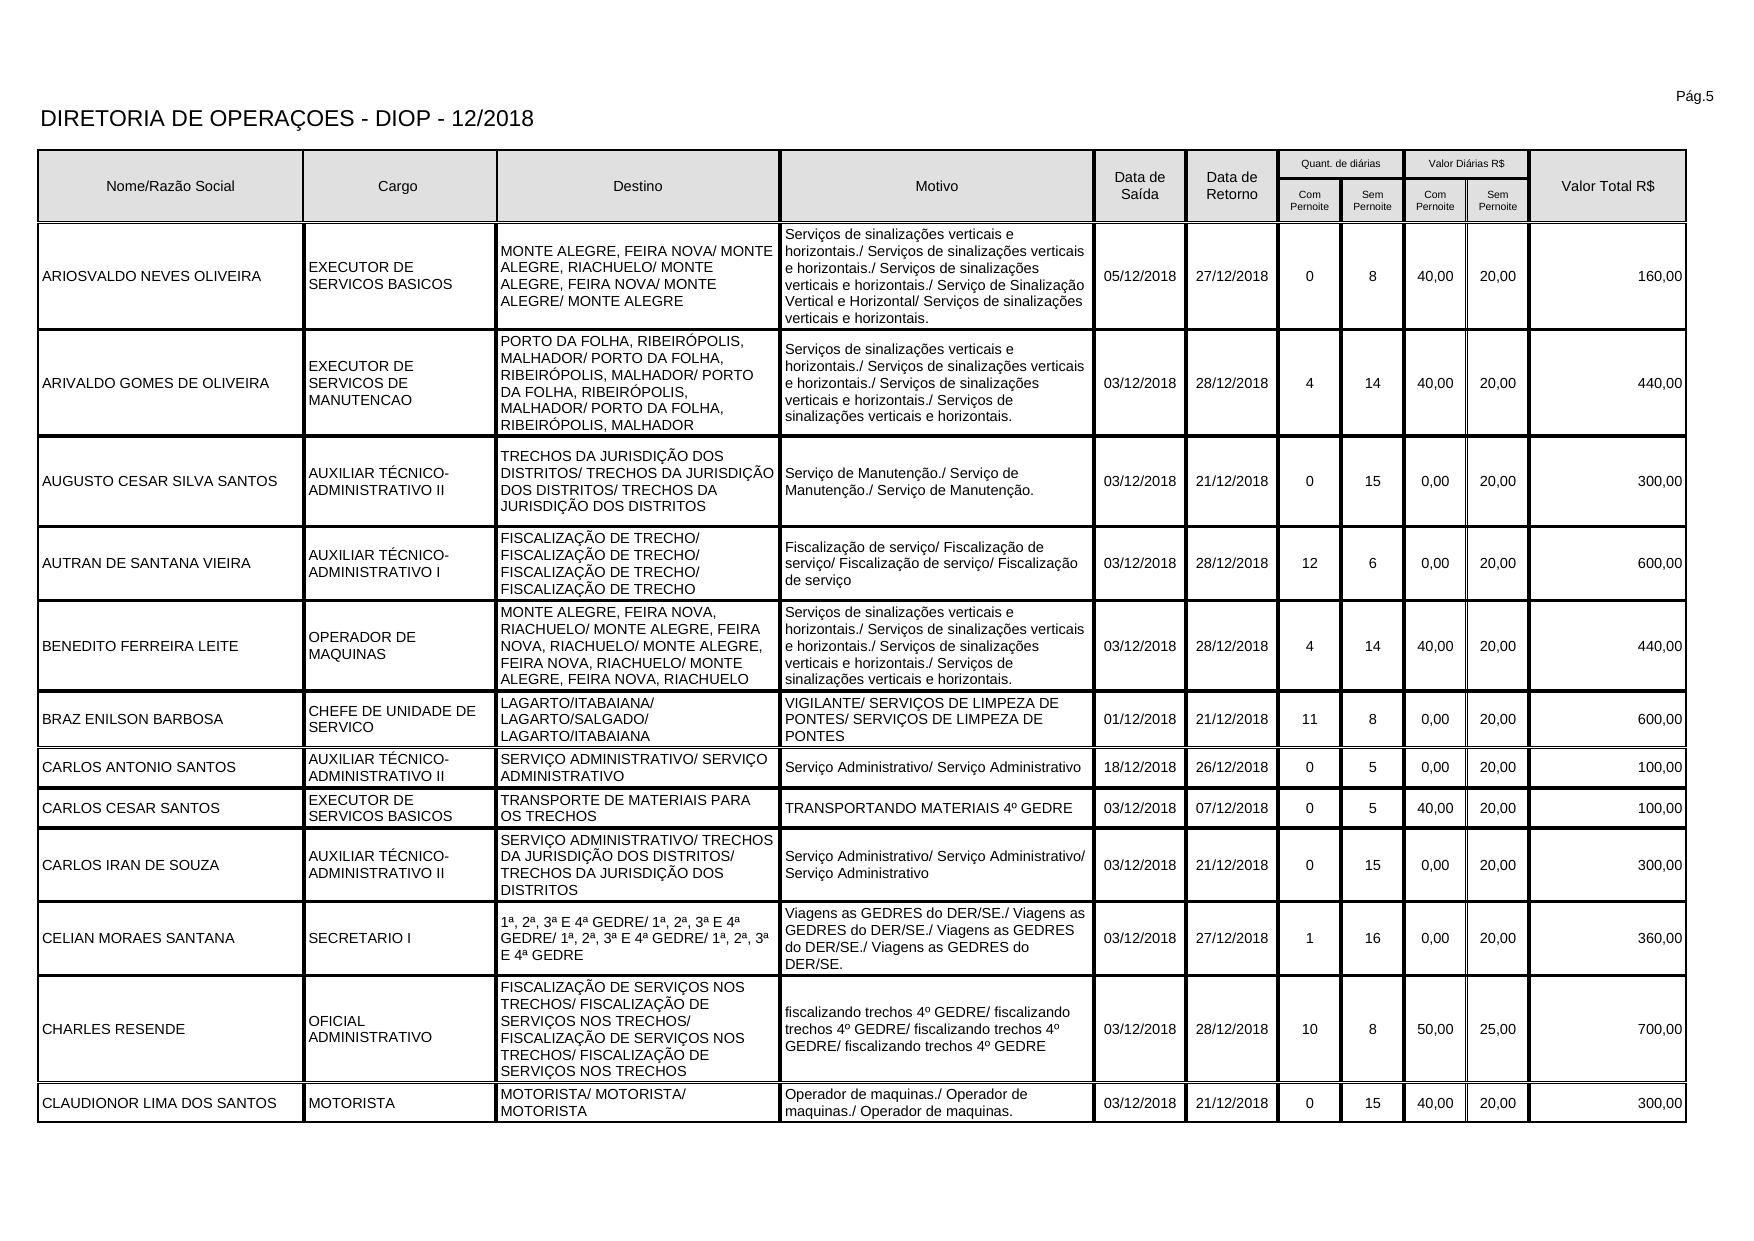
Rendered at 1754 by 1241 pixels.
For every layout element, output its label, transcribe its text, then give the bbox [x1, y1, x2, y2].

table_cell 25,00 [1468, 977, 1527, 1081]
table_cell 1ª, 2ª, 3ª E 4ª GEDRE/ 1ª, 2ª, 3ª E 4ª GEDRE/ 1ª, 2ª, 3ª E 4ª GEDRE/ 1ª, 2ª, 3ª E 4ª GEDRE [498, 903, 778, 974]
table_cell 03/12/2018 [1096, 1084, 1184, 1121]
table_cell 160,00 [1531, 224, 1685, 328]
table_cell 4 [1280, 602, 1339, 689]
table_cell 20,00 [1468, 528, 1527, 599]
table_cell 40,00 [1406, 224, 1465, 328]
table_cell 03/12/2018 [1096, 331, 1184, 434]
table_cell 0,00 [1406, 528, 1465, 599]
table_cell 0,00 [1406, 438, 1465, 525]
table_cell SERVIÇO ADMINISTRATIVO/ TRECHOS DA JURISDIÇÃO DOS DISTRITOS/ TRECHOS DA JURISDIÇÃO DOS DISTRITOS [498, 830, 778, 900]
table_cell AUXILIAR TÉCNICO-ADMINISTRATIVO II [306, 830, 494, 900]
table_cell BRAZ ENILSON BARBOSA [39, 693, 302, 746]
table_cell Nome/Razão Social [39, 151, 302, 221]
table_cell Pág.5 [1573, 88, 1717, 104]
table_cell 03/12/2018 [1096, 602, 1184, 689]
table_cell Operador de maquinas./ Operador de maquinas./ Operador de maquinas. [782, 1084, 1092, 1121]
table_cell OFICIAL ADMINISTRATIVO [306, 977, 494, 1081]
table_cell AUXILIAR TÉCNICO-ADMINISTRATIVO II [306, 749, 494, 786]
table_cell Viagens as GEDRES do DER/SE./ Viagens as GEDRES do DER/SE./ Viagens as GEDRES do DER/SE./ Viagens as GEDRES do DER/SE. [782, 903, 1092, 974]
table_cell AUTRAN DE SANTANA VIEIRA [39, 528, 302, 599]
table_cell Motivo [782, 151, 1092, 221]
table_cell 100,00 [1531, 790, 1685, 826]
table_cell 28/12/2018 [1188, 528, 1276, 599]
table_cell 20,00 [1468, 602, 1527, 689]
table_cell Data de Saída [1096, 151, 1184, 221]
table_cell Serviços de sinalizações verticais e horizontais./ Serviços de sinalizações verticais e horizontais./ Serviços de sinalizações verticais e horizontais./ Serviços de sinalizações verticais e horizontais. [782, 331, 1092, 434]
table_cell 50,00 [1406, 977, 1465, 1081]
table_cell 0 [1280, 749, 1339, 786]
table_cell 0 [1280, 790, 1339, 826]
table_cell 14 [1343, 602, 1402, 689]
table_cell TRANSPORTE DE MATERIAIS PARA OS TRECHOS [498, 790, 778, 826]
table_cell 5 [1343, 749, 1402, 786]
table_cell 03/12/2018 [1096, 790, 1184, 826]
table_cell 11 [1280, 693, 1339, 746]
table_cell 20,00 [1468, 830, 1527, 900]
table_cell 8 [1343, 977, 1402, 1081]
table_cell 360,00 [1531, 903, 1685, 974]
table_cell 300,00 [1531, 1084, 1685, 1121]
table_cell OPERADOR DE MAQUINAS [306, 602, 494, 689]
table_cell CLAUDIONOR LIMA DOS SANTOS [39, 1084, 302, 1121]
table_cell ARIOSVALDO NEVES OLIVEIRA [39, 224, 302, 328]
table_cell MONTE ALEGRE, FEIRA NOVA, RIACHUELO/ MONTE ALEGRE, FEIRA NOVA, RIACHUELO/ MONTE ALEGRE, FEIRA NOVA, RIACHUELO/ MONTE ALEGRE, FEIRA NOVA, RIACHUELO [498, 602, 778, 689]
table_cell 21/12/2018 [1188, 1084, 1276, 1121]
table_cell AUXILIAR TÉCNICO-ADMINISTRATIVO II [306, 438, 494, 525]
table_cell Sem Pernoite [1468, 180, 1527, 221]
table_cell 20,00 [1468, 790, 1527, 826]
table_cell Destino [498, 151, 778, 221]
table_cell Valor Diárias R$ [1406, 151, 1527, 177]
table_cell 440,00 [1531, 602, 1685, 689]
table_cell BENEDITO FERREIRA LEITE [39, 602, 302, 689]
table_cell EXECUTOR DE SERVICOS BASICOS [306, 224, 494, 328]
table_cell 15 [1343, 1084, 1402, 1121]
table_cell 0 [1280, 438, 1339, 525]
table_cell [1322, 105, 1717, 149]
table_cell Com Pernoite [1406, 180, 1465, 221]
table_cell 40,00 [1406, 331, 1465, 434]
table_cell [1687, 149, 1717, 1123]
table_cell 15 [1343, 438, 1402, 525]
table_cell 27/12/2018 [1188, 903, 1276, 974]
table_cell 15 [1343, 830, 1402, 900]
table_cell 700,00 [1531, 977, 1685, 1081]
table_cell 100,00 [1531, 749, 1685, 786]
table_cell 05/12/2018 [1096, 224, 1184, 328]
table_cell Serviço de Manutenção./ Serviço de Manutenção./ Serviço de Manutenção. [782, 438, 1092, 525]
table_cell 0,00 [1406, 903, 1465, 974]
table_cell 07/12/2018 [1188, 790, 1276, 826]
table_cell 28/12/2018 [1188, 331, 1276, 434]
table_cell 300,00 [1531, 438, 1685, 525]
table_cell 21/12/2018 [1188, 830, 1276, 900]
table_cell PORTO DA FOLHA, RIBEIRÓPOLIS, MALHADOR/ PORTO DA FOLHA, RIBEIRÓPOLIS, MALHADOR/ PORTO DA FOLHA, RIBEIRÓPOLIS, MALHADOR/ PORTO DA FOLHA, RIBEIRÓPOLIS, MALHADOR [498, 331, 778, 434]
table_cell Cargo [304, 151, 496, 221]
table_cell 8 [1343, 224, 1402, 328]
table_cell Sem Pernoite [1343, 180, 1402, 221]
table_cell EXECUTOR DE SERVICOS BASICOS [306, 790, 494, 826]
table_cell 27/12/2018 [1188, 224, 1276, 328]
table_cell MOTORISTA/ MOTORISTA/ MOTORISTA [498, 1084, 778, 1121]
table_cell Serviços de sinalizações verticais e horizontais./ Serviços de sinalizações verticais e horizontais./ Serviços de sinalizações verticais e horizontais./ Serviço de Sinalização Vertical e Horizontal/ Serviços de sinalizações verticais e horizontais. [782, 224, 1092, 328]
table_cell CARLOS IRAN DE SOUZA [39, 830, 302, 900]
table_cell 12 [1280, 528, 1339, 599]
table_cell 03/12/2018 [1096, 528, 1184, 599]
table_cell Data de Retorno [1188, 151, 1276, 221]
table_cell TRECHOS DA JURISDIÇÃO DOS DISTRITOS/ TRECHOS DA JURISDIÇÃO DOS DISTRITOS/ TRECHOS DA JURISDIÇÃO DOS DISTRITOS [498, 438, 778, 525]
table_cell Valor Total R$ [1531, 151, 1685, 221]
table_cell CELIAN MORAES SANTANA [39, 903, 302, 974]
table_cell 0,00 [1406, 749, 1465, 786]
table_cell VIGILANTE/ SERVIÇOS DE LIMPEZA DE PONTES/ SERVIÇOS DE LIMPEZA DE PONTES [782, 693, 1092, 746]
table_cell 26/12/2018 [1188, 749, 1276, 786]
table_cell fiscalizando trechos 4º GEDRE/ fiscalizando trechos 4º GEDRE/ fiscalizando trechos 4º GEDRE/ fiscalizando trechos 4º GEDRE [782, 977, 1092, 1081]
table_cell 10 [1280, 977, 1339, 1081]
table_cell SECRETARIO I [306, 903, 494, 974]
table_cell Serviços de sinalizações verticais e horizontais./ Serviços de sinalizações verticais e horizontais./ Serviços de sinalizações verticais e horizontais./ Serviços de sinalizações verticais e horizontais. [782, 602, 1092, 689]
table_cell 03/12/2018 [1096, 977, 1184, 1081]
table_cell 0 [1280, 224, 1339, 328]
table_cell MONTE ALEGRE, FEIRA NOVA/ MONTE ALEGRE, RIACHUELO/ MONTE ALEGRE, FEIRA NOVA/ MONTE ALEGRE/ MONTE ALEGRE [498, 224, 778, 328]
table_cell CARLOS ANTONIO SANTOS [39, 749, 302, 786]
table_cell 20,00 [1468, 224, 1527, 328]
table_cell 0,00 [1406, 830, 1465, 900]
table_cell CARLOS CESAR SANTOS [39, 790, 302, 826]
table_cell 0 [1280, 1084, 1339, 1121]
table_cell CHEFE DE UNIDADE DE SERVICO [306, 693, 494, 746]
table_cell MOTORISTA [306, 1084, 494, 1121]
table_cell 8 [1343, 693, 1402, 746]
table_cell 28/12/2018 [1188, 977, 1276, 1081]
table_cell 4 [1280, 331, 1339, 434]
table_cell CHARLES RESENDE [39, 977, 302, 1081]
table_cell 20,00 [1468, 903, 1527, 974]
table_cell 600,00 [1531, 693, 1685, 746]
table_cell AUXILIAR TÉCNICO-ADMINISTRATIVO I [306, 528, 494, 599]
table_cell 0 [1280, 830, 1339, 900]
table_cell 20,00 [1468, 438, 1527, 525]
table_cell 03/12/2018 [1096, 830, 1184, 900]
table_cell 28/12/2018 [1188, 602, 1276, 689]
table_cell Fiscalização de serviço/ Fiscalização de serviço/ Fiscalização de serviço/ Fiscalização de serviço [782, 528, 1092, 599]
table_cell [37, 134, 1322, 149]
table_cell 600,00 [1531, 528, 1685, 599]
table_cell SERVIÇO ADMINISTRATIVO/ SERVIÇO ADMINISTRATIVO [498, 749, 778, 786]
table_cell 5 [1343, 790, 1402, 826]
table_cell FISCALIZAÇÃO DE SERVIÇOS NOS TRECHOS/ FISCALIZAÇÃO DE SERVIÇOS NOS TRECHOS/ FISCALIZAÇÃO DE SERVIÇOS NOS TRECHOS/ FISCALIZAÇÃO DE SERVIÇOS NOS TRECHOS [498, 977, 778, 1081]
table_cell DIRETORIA DE OPERAÇOES - DIOP - 12/2018 [37, 105, 1322, 134]
table_cell 21/12/2018 [1188, 693, 1276, 746]
table_cell 20,00 [1468, 1084, 1527, 1121]
table_cell Serviço Administrativo/ Serviço Administrativo [782, 749, 1092, 786]
table_cell 20,00 [1468, 749, 1527, 786]
table_cell 300,00 [1531, 830, 1685, 900]
table_cell 440,00 [1531, 331, 1685, 434]
table_cell 18/12/2018 [1096, 749, 1184, 786]
table_cell 0,00 [1406, 693, 1465, 746]
table_cell Quant. de diárias [1280, 151, 1402, 177]
table_cell 14 [1343, 331, 1402, 434]
table_cell TRANSPORTANDO MATERIAIS 4º GEDRE [782, 790, 1092, 826]
table_cell LAGARTO/ITABAIANA/ LAGARTO/SALGADO/ LAGARTO/ITABAIANA [498, 693, 778, 746]
table_cell 40,00 [1406, 790, 1465, 826]
table_cell Com Pernoite [1280, 180, 1339, 221]
table_cell 21/12/2018 [1188, 438, 1276, 525]
table_cell [37, 88, 1573, 104]
table_cell 40,00 [1406, 1084, 1465, 1121]
table_cell 16 [1343, 903, 1402, 974]
table_cell 03/12/2018 [1096, 438, 1184, 525]
table_cell 01/12/2018 [1096, 693, 1184, 746]
table_cell FISCALIZAÇÃO DE TRECHO/ FISCALIZAÇÃO DE TRECHO/ FISCALIZAÇÃO DE TRECHO/ FISCALIZAÇÃO DE TRECHO [498, 528, 778, 599]
table_cell Serviço Administrativo/ Serviço Administrativo/ Serviço Administrativo [782, 830, 1092, 900]
table_cell 20,00 [1468, 331, 1527, 434]
table_cell ARIVALDO GOMES DE OLIVEIRA [39, 331, 302, 434]
table_cell 40,00 [1406, 602, 1465, 689]
table_cell [37, 37, 1687, 87]
table_cell EXECUTOR DE SERVICOS DE MANUTENCAO [306, 331, 494, 434]
table_cell 03/12/2018 [1096, 903, 1184, 974]
table_cell AUGUSTO CESAR SILVA SANTOS [39, 438, 302, 525]
table_cell 1 [1280, 903, 1339, 974]
table_cell 20,00 [1468, 693, 1527, 746]
table_cell 6 [1343, 528, 1402, 599]
